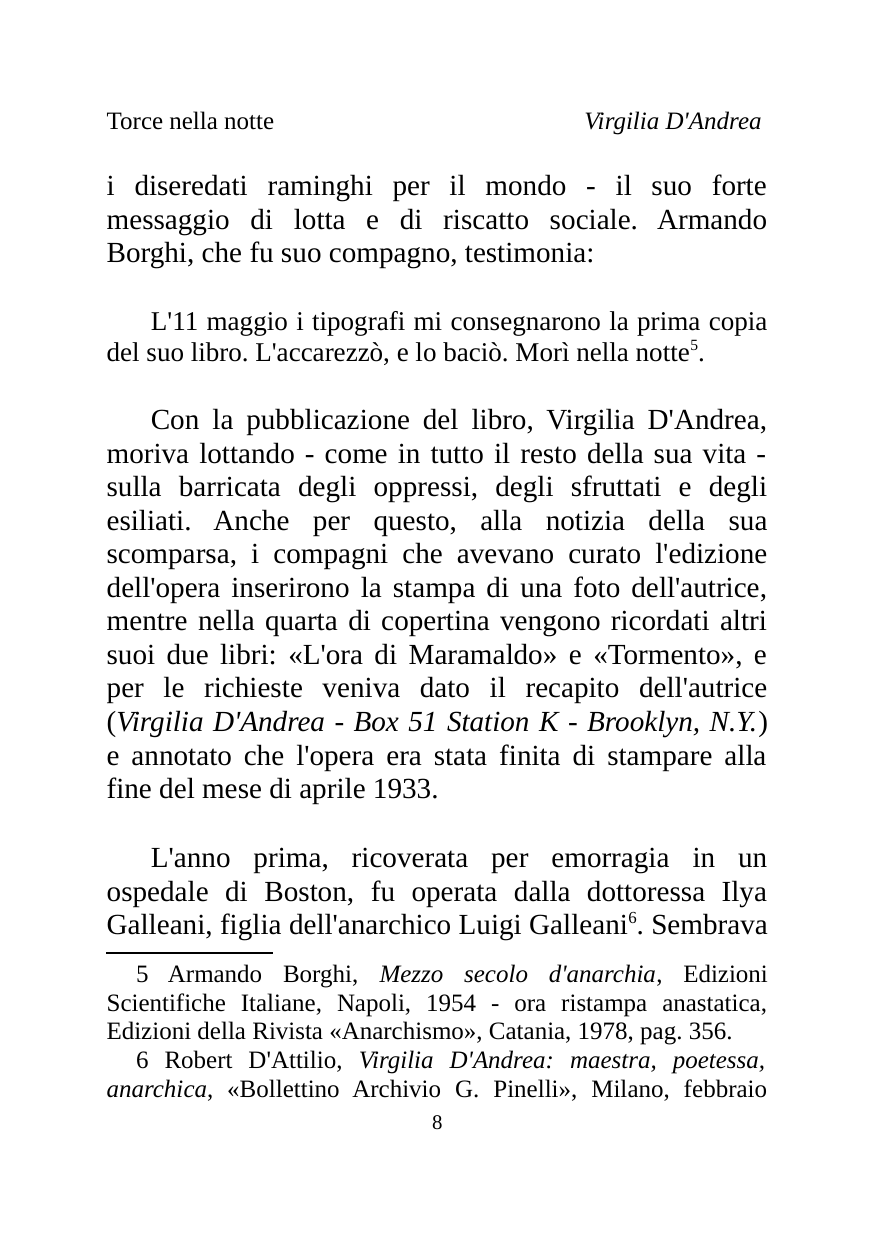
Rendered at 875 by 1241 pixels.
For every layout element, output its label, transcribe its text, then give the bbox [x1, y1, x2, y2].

text L'anno prima, ricoverata per emorragia in un ospedale di Boston, fu operata dalla dottoressa Ilya Galleani, figlia dell'anarchico Luigi Galleani. Sembrava che tutto fosse tornato alla normalità e la D'Andrea riprese la sua attività, lavorando al progetto del libro, che è una raccolta di una parte dei suoi scritti. [106, 840, 768, 941]
text i diseredati raminghi per il mondo - il suo forte messaggio di lotta e di riscatto sociale. Armando Borghi, che fu suo compagno, testimonia: [106, 168, 768, 269]
text Con la pubblicazione del libro, Virgilia D'Andrea, moriva lottando - come in tutto il resto della sua vita - sulla barricata degli oppressi, degli sfruttati e degli esiliati. Anche per questo, alla notizia della sua scomparsa, i compagni che avevano curato l'edizione dell'opera inserirono la stampa di una foto dell'autrice, mentre nella quarta di copertina vengono ricordati altri suoi due libri: «L'ora di Maramaldo» e «Tormento», e per le richieste veniva dato il recapito dell'autrice (Virgilia D'Andrea - Box 51 Station K - Brooklyn, N.Y.) e annotato che l'opera era stata finita di stampare alla fine del mese di aprile 1933. [106, 402, 768, 805]
text Armando Borghi, Mezzo secolo d'anarchia, Edizioni Scientifiche Italiane, Napoli, 1954 - ora ristampa anastatica, Edizioni della Rivista «Anarchismo», Catania, 1978, pag. 356. [106, 959, 768, 1045]
text L'11 maggio i tipografi mi consegnarono la prima copia del suo libro. L'accarezzò, e lo baciò. Morì nella notte. [106, 304, 768, 367]
text Robert D'Attilio, Virgilia D'Andrea: maestra, poetessa, anarchica, «Bollettino Archivio G. Pinelli», Milano, febbraio [106, 1045, 768, 1103]
